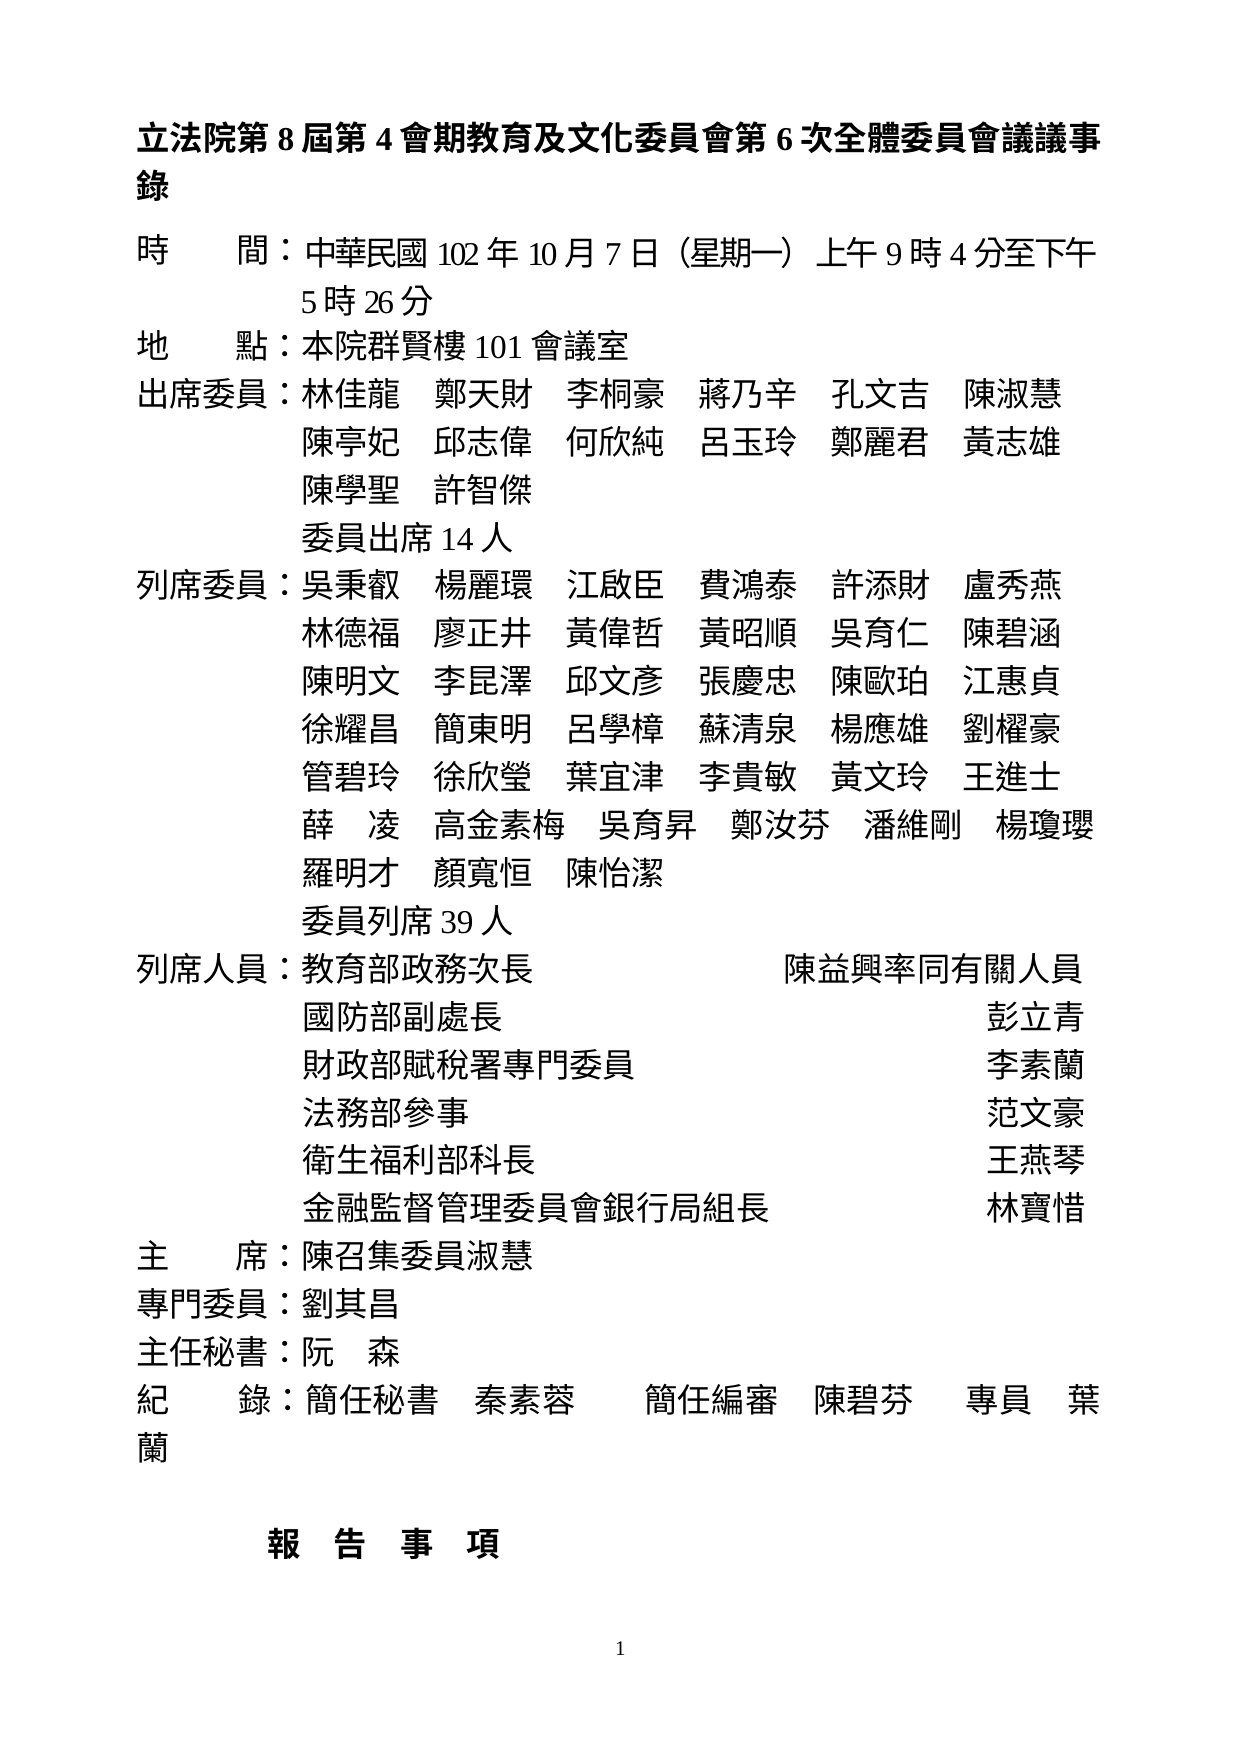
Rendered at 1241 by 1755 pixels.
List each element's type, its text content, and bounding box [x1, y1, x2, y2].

text 報 告 事 項 [136, 1521, 1102, 1568]
text 陳明文 李昆澤 邱文彥 張慶忠 陳歐珀 江惠貞 [301, 658, 1102, 706]
text 林德福 廖正井 黃偉哲 黃昭順 吳育仁 陳碧涵 [301, 610, 1102, 658]
text 出席委員：林佳龍 鄭天財 李桐豪 蔣乃辛 孔文吉 陳淑慧 [136, 371, 1102, 418]
text 紀 錄：簡任秘書 秦素蓉 簡任編審 陳碧芬 專員 葉蘭 [136, 1377, 1102, 1473]
text 專門委員：劉其昌 [136, 1281, 1102, 1329]
text 主任秘書：阮 森 [136, 1329, 1102, 1377]
text 立法院第8屆第4會期教育及文化委員會第6次全體委員會議議事錄 [136, 112, 1102, 208]
text 委員出席14人 [301, 514, 1102, 562]
text 金融監督管理委員會銀行局組長 林寶惜 [136, 1185, 1102, 1233]
text 衛生福利部科長 王燕琴 [136, 1137, 1102, 1185]
text 陳學聖 許智傑 [301, 466, 1102, 514]
text 列席委員：吳秉叡 楊麗環 江啟臣 費鴻泰 許添財 盧秀燕 [136, 562, 1102, 610]
text 地 點：本院群賢樓101會議室 [136, 323, 1102, 371]
text 時 間：中華民國102年10月7日（星期一）上午9時4分至下午5時26分 [136, 227, 1102, 323]
text 羅明才 顏寬恒 陳怡潔 [301, 850, 1102, 898]
text 財政部賦稅署專門委員 李素蘭 [136, 1041, 1102, 1089]
text 委員列席39人 [301, 898, 1102, 946]
text 管碧玲 徐欣瑩 葉宜津 李貴敏 黃文玲 王進士 [301, 754, 1102, 802]
text 徐耀昌 簡東明 呂學樟 蘇清泉 楊應雄 劉櫂豪 [301, 706, 1102, 754]
text 法務部參事 范文豪 [136, 1089, 1102, 1137]
text 主 席：陳召集委員淑慧 [136, 1233, 1102, 1281]
text 列席人員：教育部政務次長 陳益興率同有關人員 [136, 946, 1102, 993]
text 陳亭妃 邱志偉 何欣純 呂玉玲 鄭麗君 黃志雄 [301, 418, 1102, 466]
text 薛 凌 高金素梅 吳育昇 鄭汝芬 潘維剛 楊瓊瓔 [301, 802, 1102, 850]
text 國防部副處長 彭立青 [136, 993, 1102, 1041]
